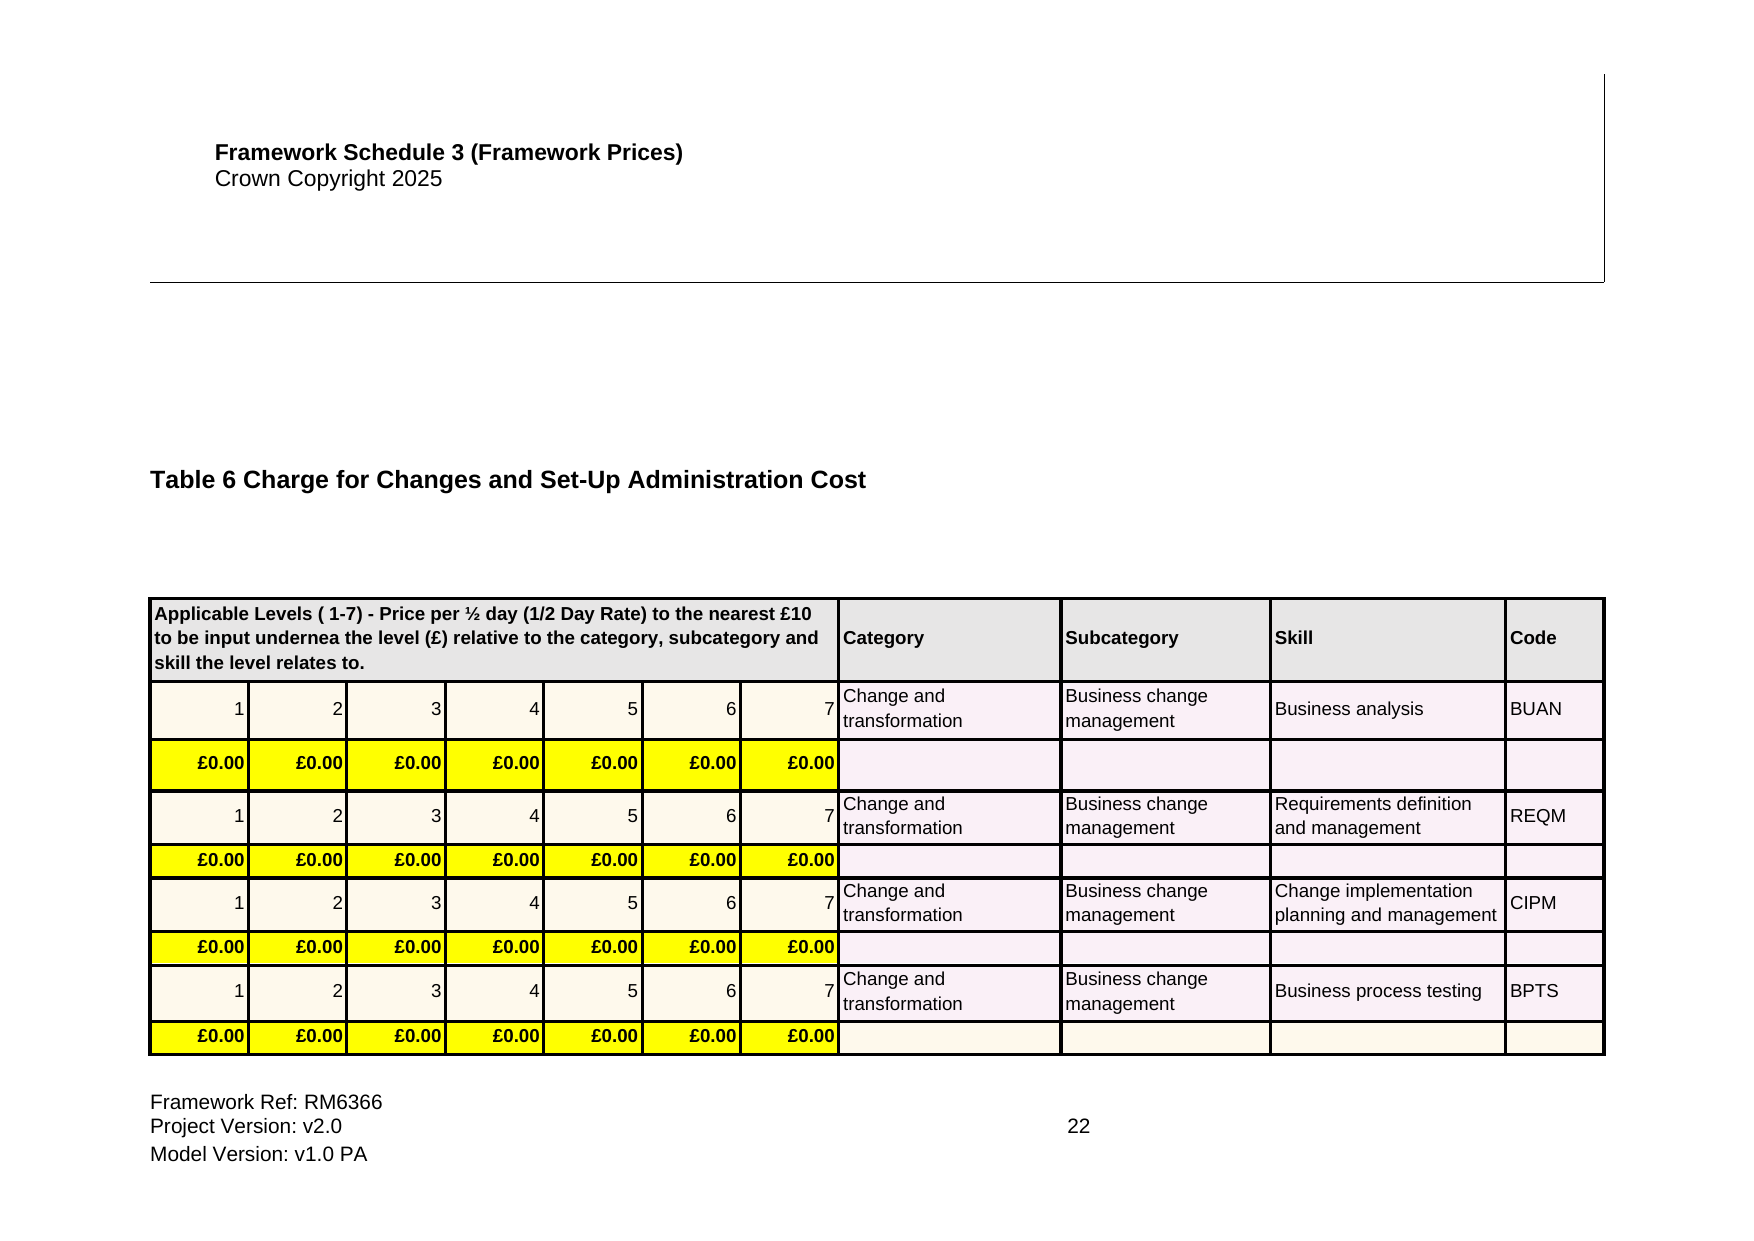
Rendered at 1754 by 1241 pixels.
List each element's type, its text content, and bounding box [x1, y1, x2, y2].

table_cell [1063, 933, 1269, 963]
table_cell CIPM [1507, 880, 1602, 930]
table_cell 4 [447, 683, 542, 738]
table_cell 1 [152, 967, 247, 1020]
table_cell 4 [447, 880, 542, 930]
table_cell £0.00 [545, 1023, 641, 1053]
table_cell [840, 741, 1059, 789]
table_cell £0.00 [348, 1023, 444, 1053]
table_cell [1272, 1023, 1504, 1053]
table_cell 3 [348, 683, 444, 738]
table_cell BPTS [1507, 967, 1602, 1020]
table_cell Change implementation planning and management [1272, 880, 1504, 930]
table_cell £0.00 [250, 933, 345, 963]
table_cell 5 [545, 967, 641, 1020]
table_cell £0.00 [348, 933, 444, 963]
table_cell 3 [348, 967, 444, 1020]
table_cell 5 [545, 793, 641, 843]
text Table 6 Charge for Changes and Set-Up Administration Cost [150, 464, 1604, 493]
table_cell [1272, 741, 1504, 789]
table_cell 6 [644, 880, 739, 930]
table_cell 5 [545, 683, 641, 738]
table_cell Business analysis [1272, 683, 1504, 738]
table_cell 6 [644, 967, 739, 1020]
table_cell 4 [447, 793, 542, 843]
table_cell Business change management [1063, 683, 1269, 738]
table_cell [1507, 741, 1602, 789]
table_header Subcategory [1063, 600, 1269, 680]
table_cell £0.00 [250, 741, 345, 789]
table_cell Business change management [1063, 880, 1269, 930]
table_cell Change and transformation [840, 967, 1059, 1020]
table_cell Change and transformation [840, 683, 1059, 738]
table_cell £0.00 [644, 741, 739, 789]
table_cell 3 [348, 880, 444, 930]
table_cell 7 [742, 967, 837, 1020]
table_cell 7 [742, 880, 837, 930]
table_cell [1507, 846, 1602, 876]
table_cell [1507, 1023, 1602, 1053]
table_cell 5 [545, 880, 641, 930]
table_header Skill [1272, 600, 1504, 680]
table_cell [1507, 933, 1602, 963]
table_cell [1063, 1023, 1269, 1053]
table_cell 2 [250, 683, 345, 738]
table_cell 2 [250, 793, 345, 843]
table_cell BUAN [1507, 683, 1602, 738]
table_cell 2 [250, 880, 345, 930]
table_cell [1063, 741, 1269, 789]
table_cell £0.00 [447, 741, 542, 789]
table_cell £0.00 [644, 1023, 739, 1053]
table_cell [1063, 846, 1269, 876]
table_cell £0.00 [250, 846, 345, 876]
table_cell £0.00 [152, 933, 247, 963]
table_cell £0.00 [742, 741, 837, 789]
table_cell £0.00 [348, 741, 444, 789]
table_cell 3 [348, 793, 444, 843]
table_cell £0.00 [447, 1023, 542, 1053]
table_header Category [840, 600, 1059, 680]
table_cell £0.00 [742, 933, 837, 963]
table_cell Change and transformation [840, 880, 1059, 930]
table_cell Business change management [1063, 967, 1269, 1020]
table_cell £0.00 [742, 1023, 837, 1053]
table_cell [840, 846, 1059, 876]
table_cell [840, 933, 1059, 963]
table_cell 1 [152, 880, 247, 930]
table_cell £0.00 [545, 741, 641, 789]
table_cell 6 [644, 683, 739, 738]
table_cell 1 [152, 683, 247, 738]
table_cell £0.00 [644, 846, 739, 876]
table_cell £0.00 [644, 933, 739, 963]
table_cell REQM [1507, 793, 1602, 843]
table_cell Requirements definition and management [1272, 793, 1504, 843]
table_header Code [1507, 600, 1602, 680]
table_cell £0.00 [447, 846, 542, 876]
table_cell Business process testing [1272, 967, 1504, 1020]
table_cell 1 [152, 793, 247, 843]
table_cell £0.00 [545, 846, 641, 876]
table_cell 2 [250, 967, 345, 1020]
table_cell [1272, 933, 1504, 963]
table_cell Business change management [1063, 793, 1269, 843]
table_cell 6 [644, 793, 739, 843]
table_cell £0.00 [545, 933, 641, 963]
table_header Applicable Levels ( 1-7) - Price per ½ day (1/2 Day Rate) to the nearest £10 to be input undernea the level (£) relative to the category, subcategory and skill the level relates to. [152, 600, 837, 680]
table_cell 4 [447, 967, 542, 1020]
table_cell £0.00 [152, 846, 247, 876]
table_cell Change and transformation [840, 793, 1059, 843]
table_cell £0.00 [152, 1023, 247, 1053]
table_cell [840, 1023, 1059, 1053]
table_cell £0.00 [447, 933, 542, 963]
table_cell £0.00 [348, 846, 444, 876]
table_cell 7 [742, 683, 837, 738]
table_cell [1272, 846, 1504, 876]
table_cell £0.00 [152, 741, 247, 789]
table_cell 7 [742, 793, 837, 843]
table_cell £0.00 [250, 1023, 345, 1053]
table_cell £0.00 [742, 846, 837, 876]
